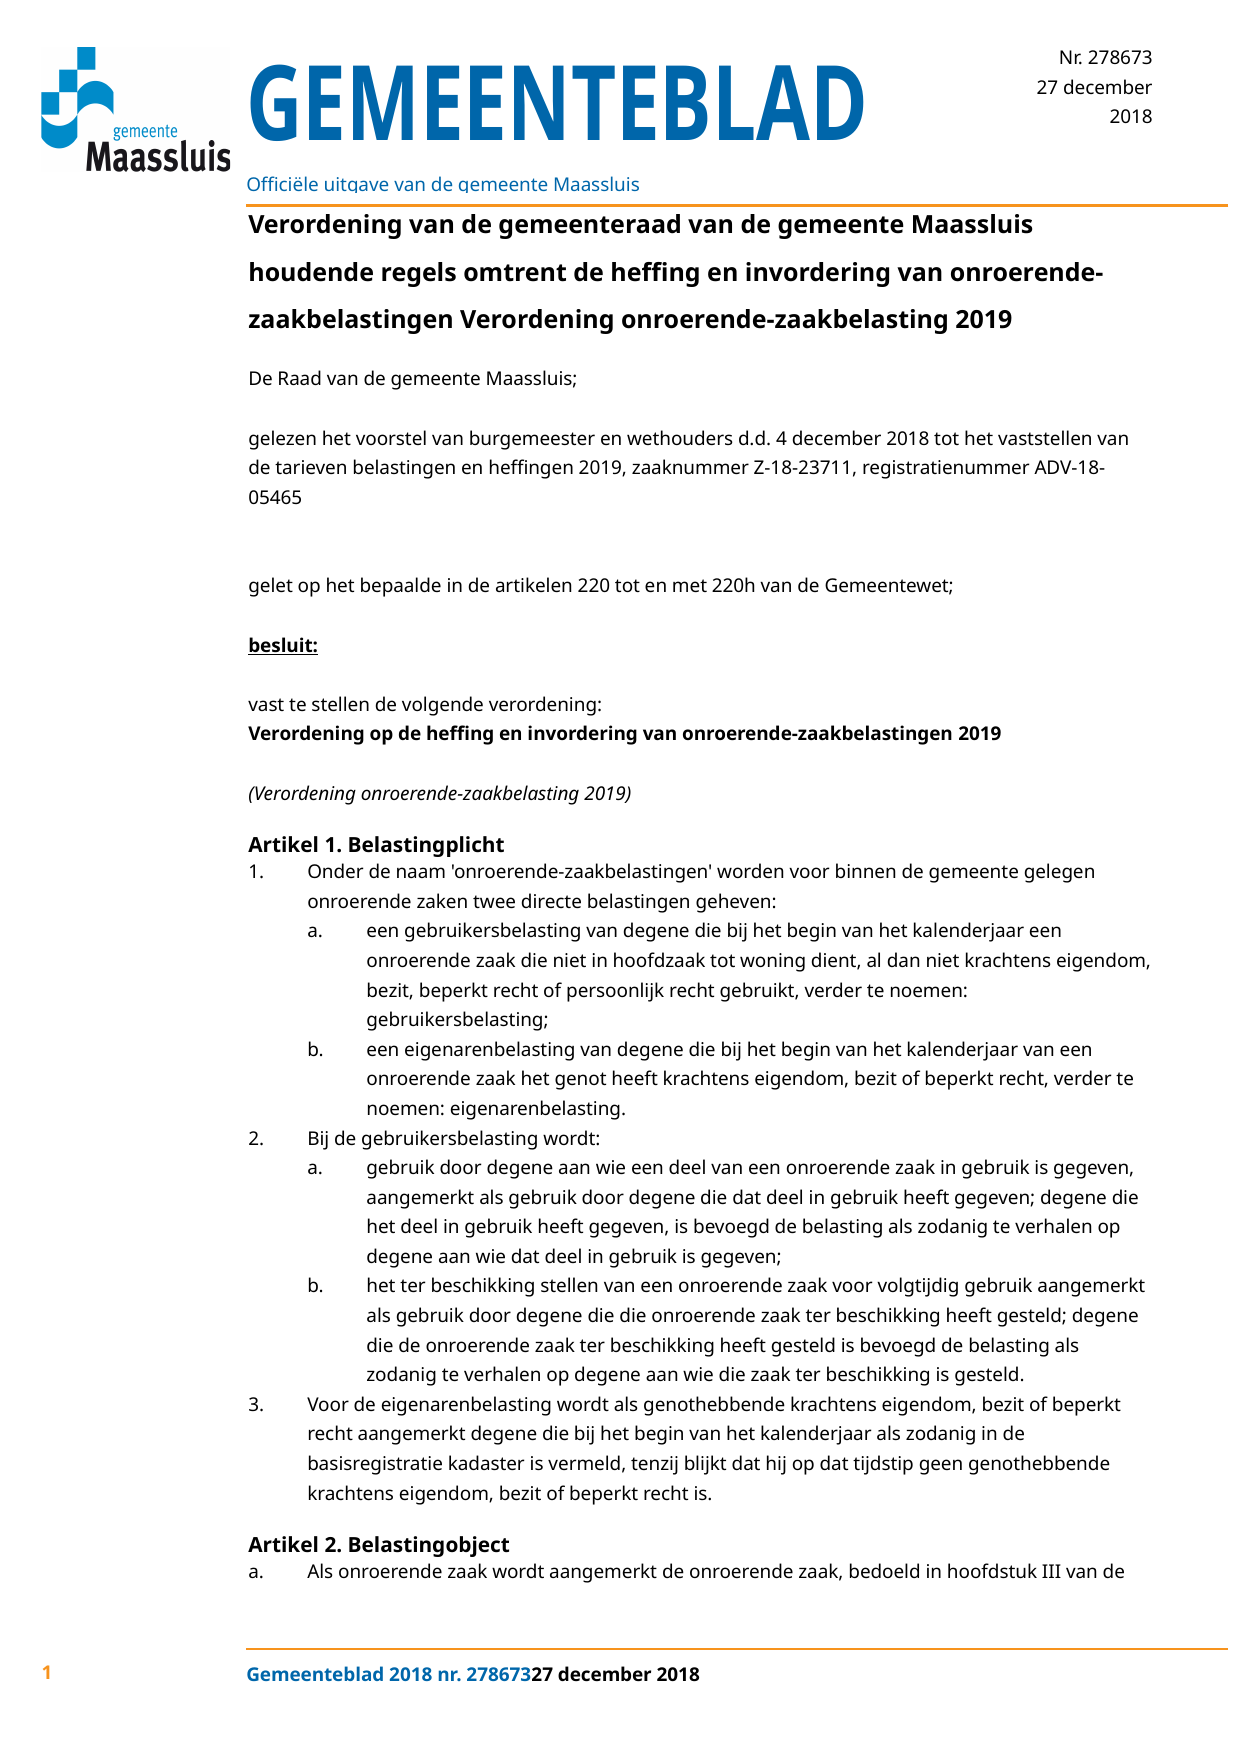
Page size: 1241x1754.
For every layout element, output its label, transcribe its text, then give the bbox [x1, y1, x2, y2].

text Artikel 1. Belastingplicht [248, 830, 1152, 858]
list het ter beschikking stellen van een onroerende zaak voor volgtijdig gebruik aangemerkt als gebruik door degene die die onroerende zaak ter beschikking heeft gesteld; degene die de onroerende zaak ter beschikking heeft gesteld is bevoegd de belasting als zodanig te verhalen op degene aan wie die zaak ter beschikking is gesteld. [307, 1273, 1152, 1387]
list Bij de gebruikersbelasting wordt: [248, 1125, 1152, 1151]
picture [41, 47, 231, 172]
list Onder de naam 'onroerende-zaakbelastingen' worden voor binnen de gemeente gelegen onroerende zaken twee directe belastingen geheven: [248, 858, 1152, 914]
text (Verordening onroerende-zaakbelasting 2019) [248, 780, 1152, 805]
text gelet op het bepaalde in de artikelen 220 tot en met 220h van de Gemeentewet; [248, 573, 1152, 598]
text De Raad van de gemeente Maassluis; [248, 366, 1152, 391]
text Artikel 2. Belastingobject [248, 1530, 1152, 1559]
text Verordening van de gemeenteraad van de gemeente Maassluis houdende regels omtrent de heffing en invordering van onroerende-zaakbelastingen Verordening onroerende-zaakbelasting 2019 [248, 207, 1152, 336]
list Voor de eigenarenbelasting wordt als genothebbende krachtens eigendom, bezit of beperkt recht aangemerkt degene die bij het begin van het kalenderjaar als zodanig in de basisregistratie kadaster is vermeld, tenzij blijkt dat hij op dat tijdstip geen genothebbende krachtens eigendom, bezit of beperkt recht is. [248, 1391, 1152, 1506]
list gebruik door degene aan wie een deel van een onroerende zaak in gebruik is gegeven, aangemerkt als gebruik door degene die dat deel in gebruik heeft gegeven; degene die het deel in gebruik heeft gegeven, is bevoegd de belasting als zodanig te verhalen op degene aan wie dat deel in gebruik is gegeven; [307, 1154, 1152, 1269]
list een gebruikersbelasting van degene die bij het begin van het kalenderjaar een onroerende zaak die niet in hoofdzaak tot woning dient, al dan niet krachtens eigendom, bezit, beperkt recht of persoonlijk recht gebruikt, verder te noemen: gebruikersbelasting; [307, 918, 1152, 1032]
picture [41, 47, 77, 92]
text Verordening op de heffing en invordering van onroerende-zaakbelastingen 2019 [248, 721, 1152, 746]
text vast te stellen de volgende verordening: [248, 691, 1152, 717]
text besluit: [248, 632, 1152, 657]
list Als onroerende zaak wordt aangemerkt de onroerende zaak, bedoeld in hoofdstuk III van de [248, 1559, 1152, 1584]
list een eigenarenbelasting van degene die bij het begin van het kalenderjaar van een onroerende zaak het genot heeft krachtens eigendom, bezit of beperkt recht, verder te noemen: eigenarenbelasting. [307, 1036, 1152, 1121]
text gelezen het voorstel van burgemeester en wethouders d.d. 4 december 2018 tot het vaststellen van de tarieven belastingen en heffingen 2019, zaaknummer Z-18-23711, registratienummer ADV-18-05465 [248, 425, 1152, 509]
